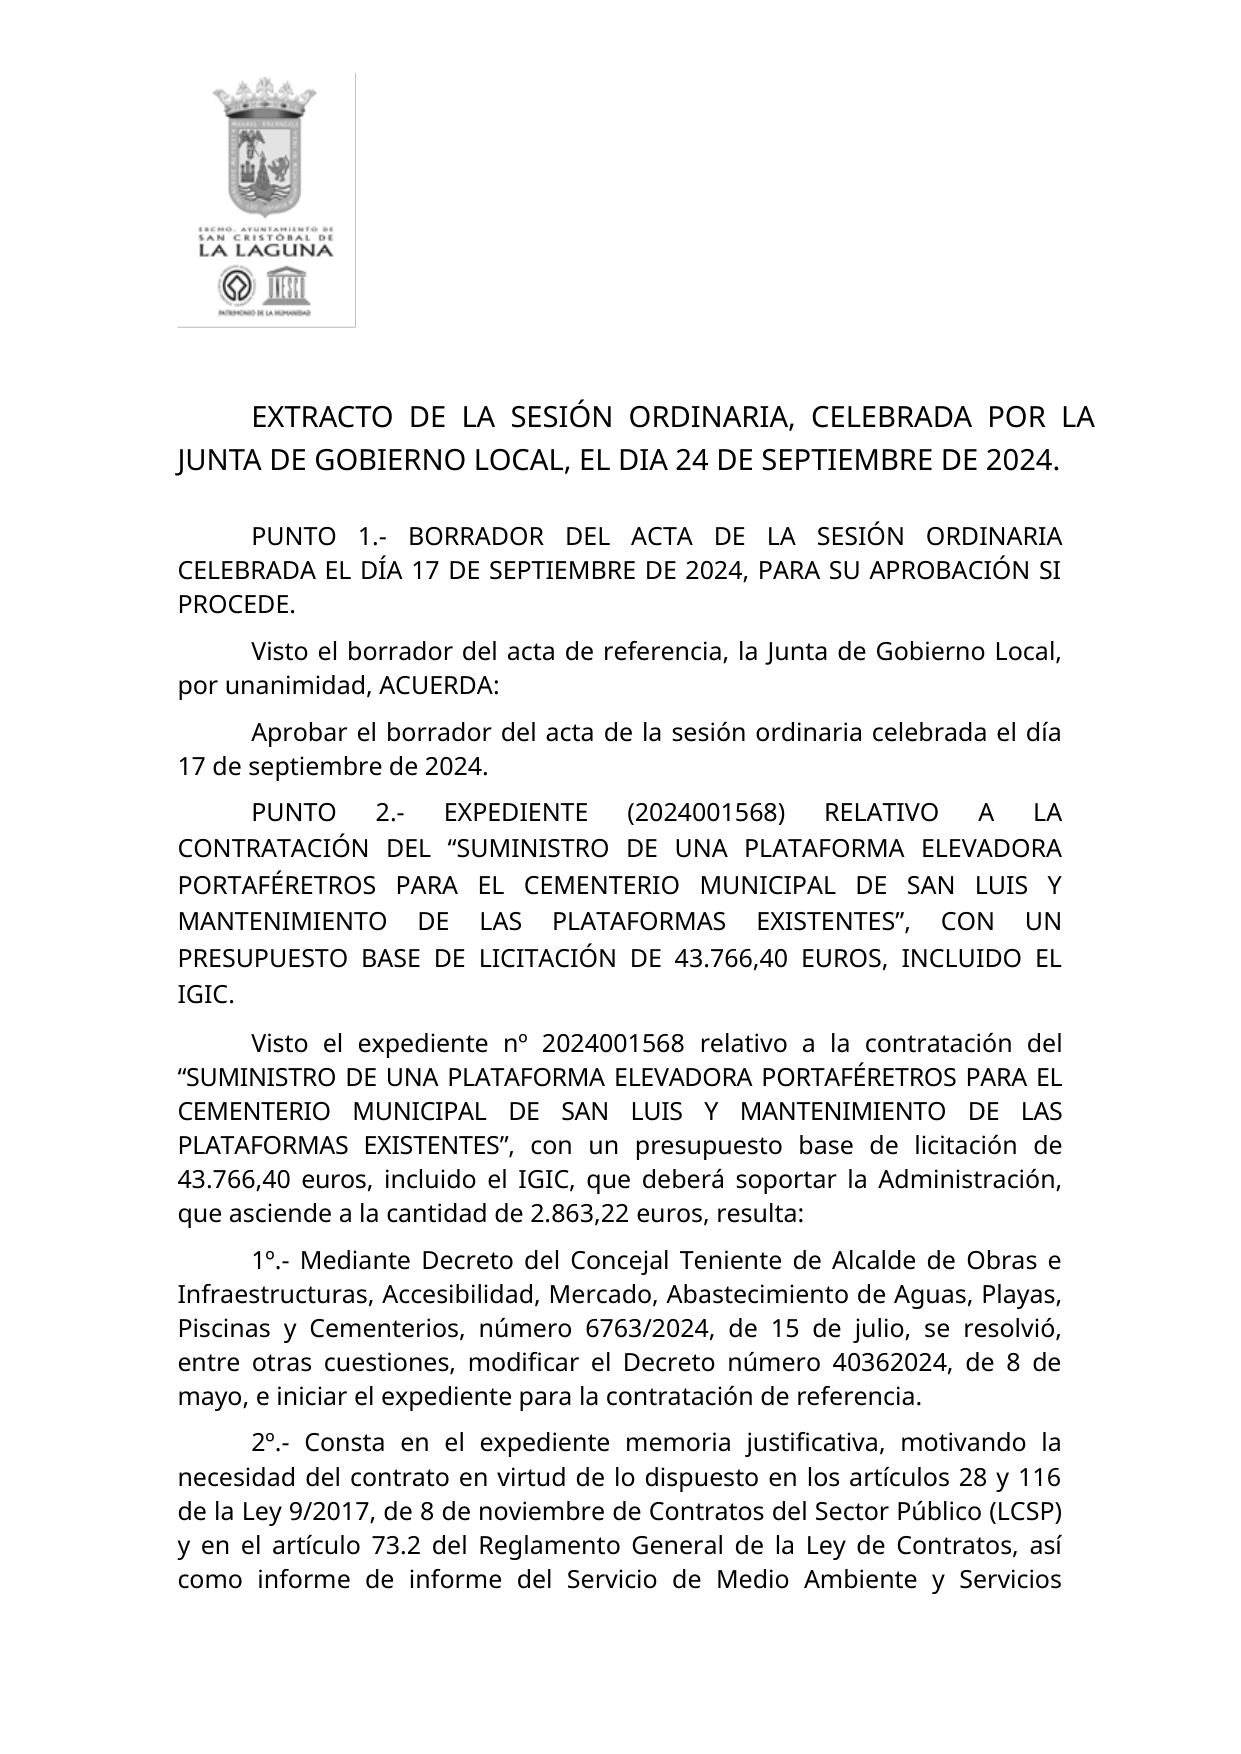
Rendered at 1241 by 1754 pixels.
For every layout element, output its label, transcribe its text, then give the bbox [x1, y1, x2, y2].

text PUNTO 2.- EXPEDIENTE (2024001568) RELATIVO A LA CONTRATACIÓN DEL “SUMINISTRO DE UNA PLATAFORMA ELEVADORA PORTAFÉRETROS PARA EL CEMENTERIO MUNICIPAL DE SAN LUIS Y MANTENIMIENTO DE LAS PLATAFORMAS EXISTENTES”, CON UN PRESUPUESTO BASE DE LICITACIÓN DE 43.766,40 EUROS, INCLUIDO EL IGIC. [177, 795, 1063, 1011]
text 1º.- Mediante Decreto del Concejal Teniente de Alcalde de Obras e Infraestructuras, Accesibilidad, Mercado, Abastecimiento de Aguas, Playas, Piscinas y Cementerios, número 6763/2024, de 15 de julio, se resolvió, entre otras cuestiones, modificar el Decreto número 40362024, de 8 de mayo, e iniciar el expediente para la contratación de referencia. [177, 1242, 1063, 1413]
text 2º.- Consta en el expediente memoria justificativa, motivando la necesidad del contrato en virtud de lo dispuesto en los artículos 28 y 116 de la Ley 9/2017, de 8 de noviembre de Contratos del Sector Público (LCSP) y en el artículo 73.2 del Reglamento General de la Ley de Contratos, así como informe de informe del Servicio de Medio Ambiente y Servicios [177, 1425, 1063, 1595]
text Aprobar el borrador del acta de la sesión ordinaria celebrada el día 17 de septiembre de 2024. [177, 714, 1063, 782]
text EXTRACTO DE LA SESIÓN ORDINARIA, CELEBRADA POR LA JUNTA DE GOBIERNO LOCAL, EL DIA 24 DE SEPTIEMBRE DE 2024. [177, 397, 1096, 479]
text Visto el borrador del acta de referencia, la Junta de Gobierno Local, por unanimidad, ACUERDA: [177, 633, 1063, 702]
text PUNTO 1.- BORRADOR DEL ACTA DE LA SESIÓN ORDINARIA CELEBRADA EL DÍA 17 DE SEPTIEMBRE DE 2024, PARA SU APROBACIÓN SI PROCEDE. [177, 519, 1063, 621]
text Visto el expediente nº 2024001568 relativo a la contratación del “SUMINISTRO DE UNA PLATAFORMA ELEVADORA PORTAFÉRETROS PARA EL CEMENTERIO MUNICIPAL DE SAN LUIS Y MANTENIMIENTO DE LAS PLATAFORMAS EXISTENTES”, con un presupuesto base de licitación de 43.766,40 euros, incluido el IGIC, que deberá soportar la Administración, que asciende a la cantidad de 2.863,22 euros, resulta: [177, 1025, 1063, 1230]
